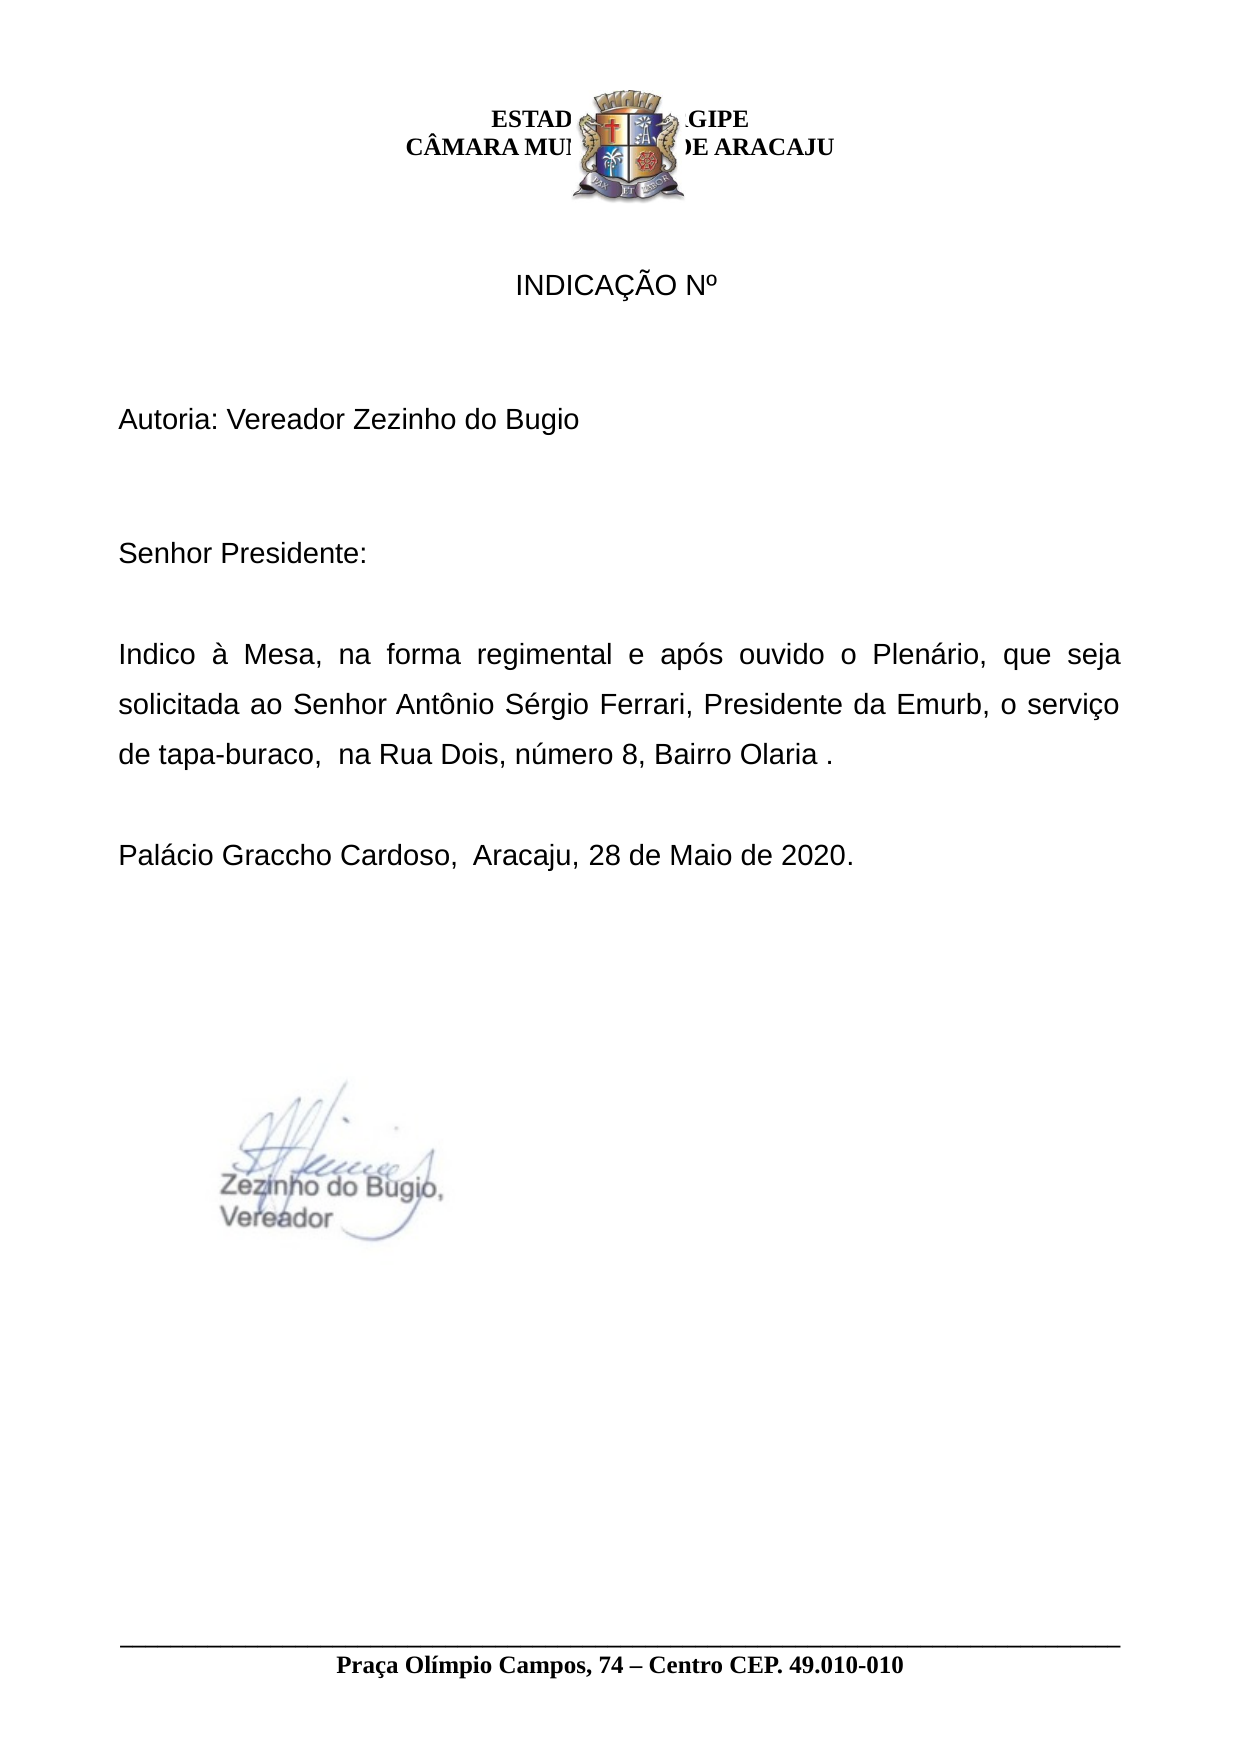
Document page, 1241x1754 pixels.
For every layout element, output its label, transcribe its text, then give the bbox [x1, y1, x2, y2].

text Autoria: Vereador Zezinho do Bugio [118, 402, 1122, 436]
text Senhor Presidente: [118, 536, 1122, 570]
text INDICAÇÃO Nº [118, 268, 1122, 301]
text Palácio Graccho Cardoso, Aracaju, 28 de Maio de 2020. [118, 838, 1122, 872]
text Indico à Mesa, na forma regimental e após ouvido o Plenário, que seja solicitada ao Senhor Antônio Sérgio Ferrari, Presidente da Emurb, o serviço de tapa-buraco, na Rua Dois, número 8, Bairro Olaria . [118, 637, 1122, 771]
